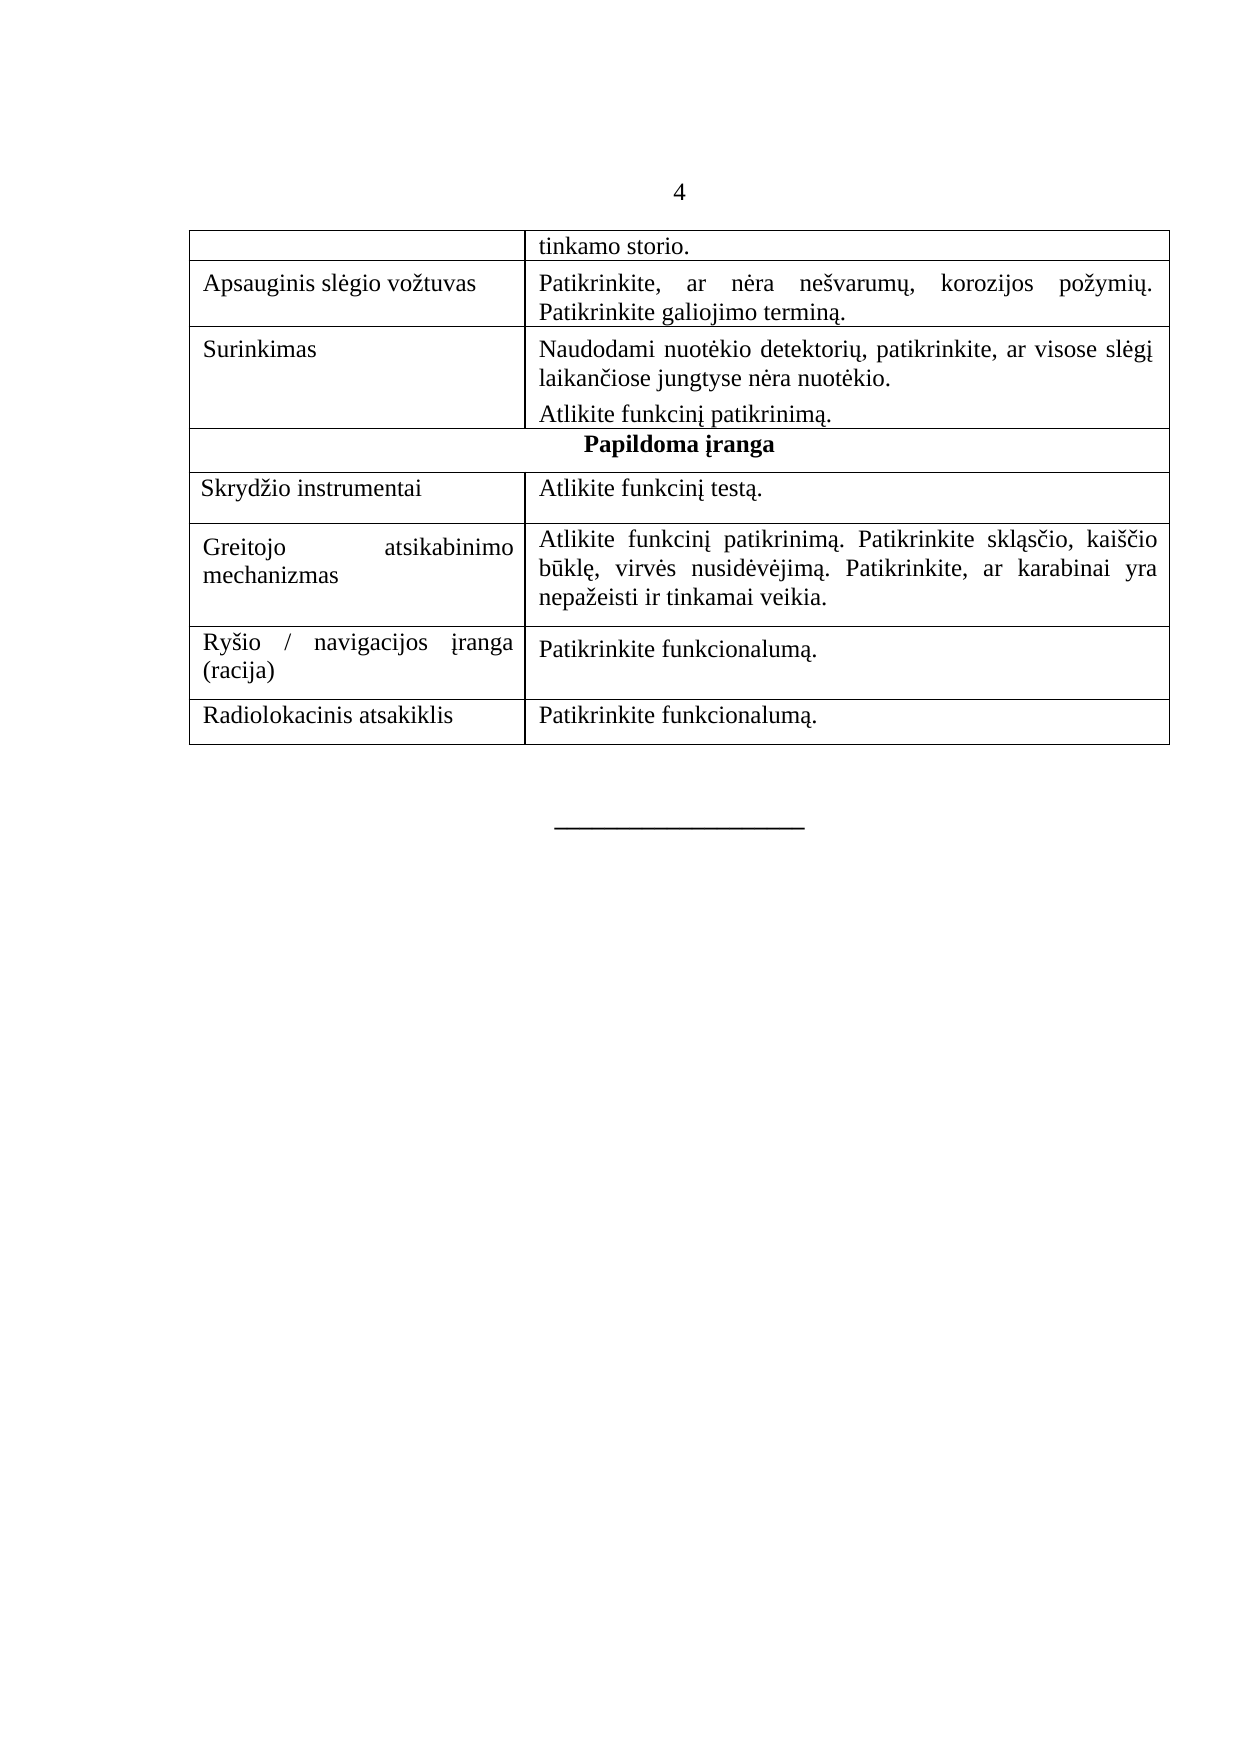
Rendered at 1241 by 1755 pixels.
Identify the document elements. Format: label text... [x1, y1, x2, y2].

table_cell Atlikite funkcinį testą. [526, 473, 1169, 523]
table_cell Naudodami nuotėkio detektorių, patikrinkite, ar visose slėgį laikančiose jungtyse nėra nuotėkio. Atlikite funkcinį patikrinimą. [526, 327, 1169, 428]
table_cell Patikrinkite, ar nėra nešvarumų, korozijos požymių. Patikrinkite galiojimo terminą. [526, 261, 1169, 326]
table_cell Greitojo atsikabinimo mechanizmas [190, 524, 524, 626]
table_cell [190, 231, 524, 260]
table_cell Papildoma įranga [190, 429, 1169, 472]
table_cell Radiolokacinis atsakiklis [190, 700, 524, 744]
table_cell Ryšio / navigacijos įranga (racija) [190, 627, 524, 699]
table_cell Apsauginis slėgio vožtuvas [190, 261, 524, 326]
table_cell Skrydžio instrumentai [190, 473, 524, 523]
table_cell Patikrinkite funkcionalumą. [526, 627, 1169, 699]
table_cell tinkamo storio. [526, 231, 1169, 260]
table_cell Patikrinkite funkcionalumą. [526, 700, 1169, 744]
table_cell Surinkimas [190, 327, 524, 428]
table_cell Atlikite funkcinį patikrinimą. Patikrinkite skląsčio, kaiščio būklę, virvės nusidėvėjimą. Patikrinkite, ar karabinai yra nepažeisti ir tinkamai veikia. [526, 524, 1169, 626]
text ____________________ [177, 803, 1181, 832]
